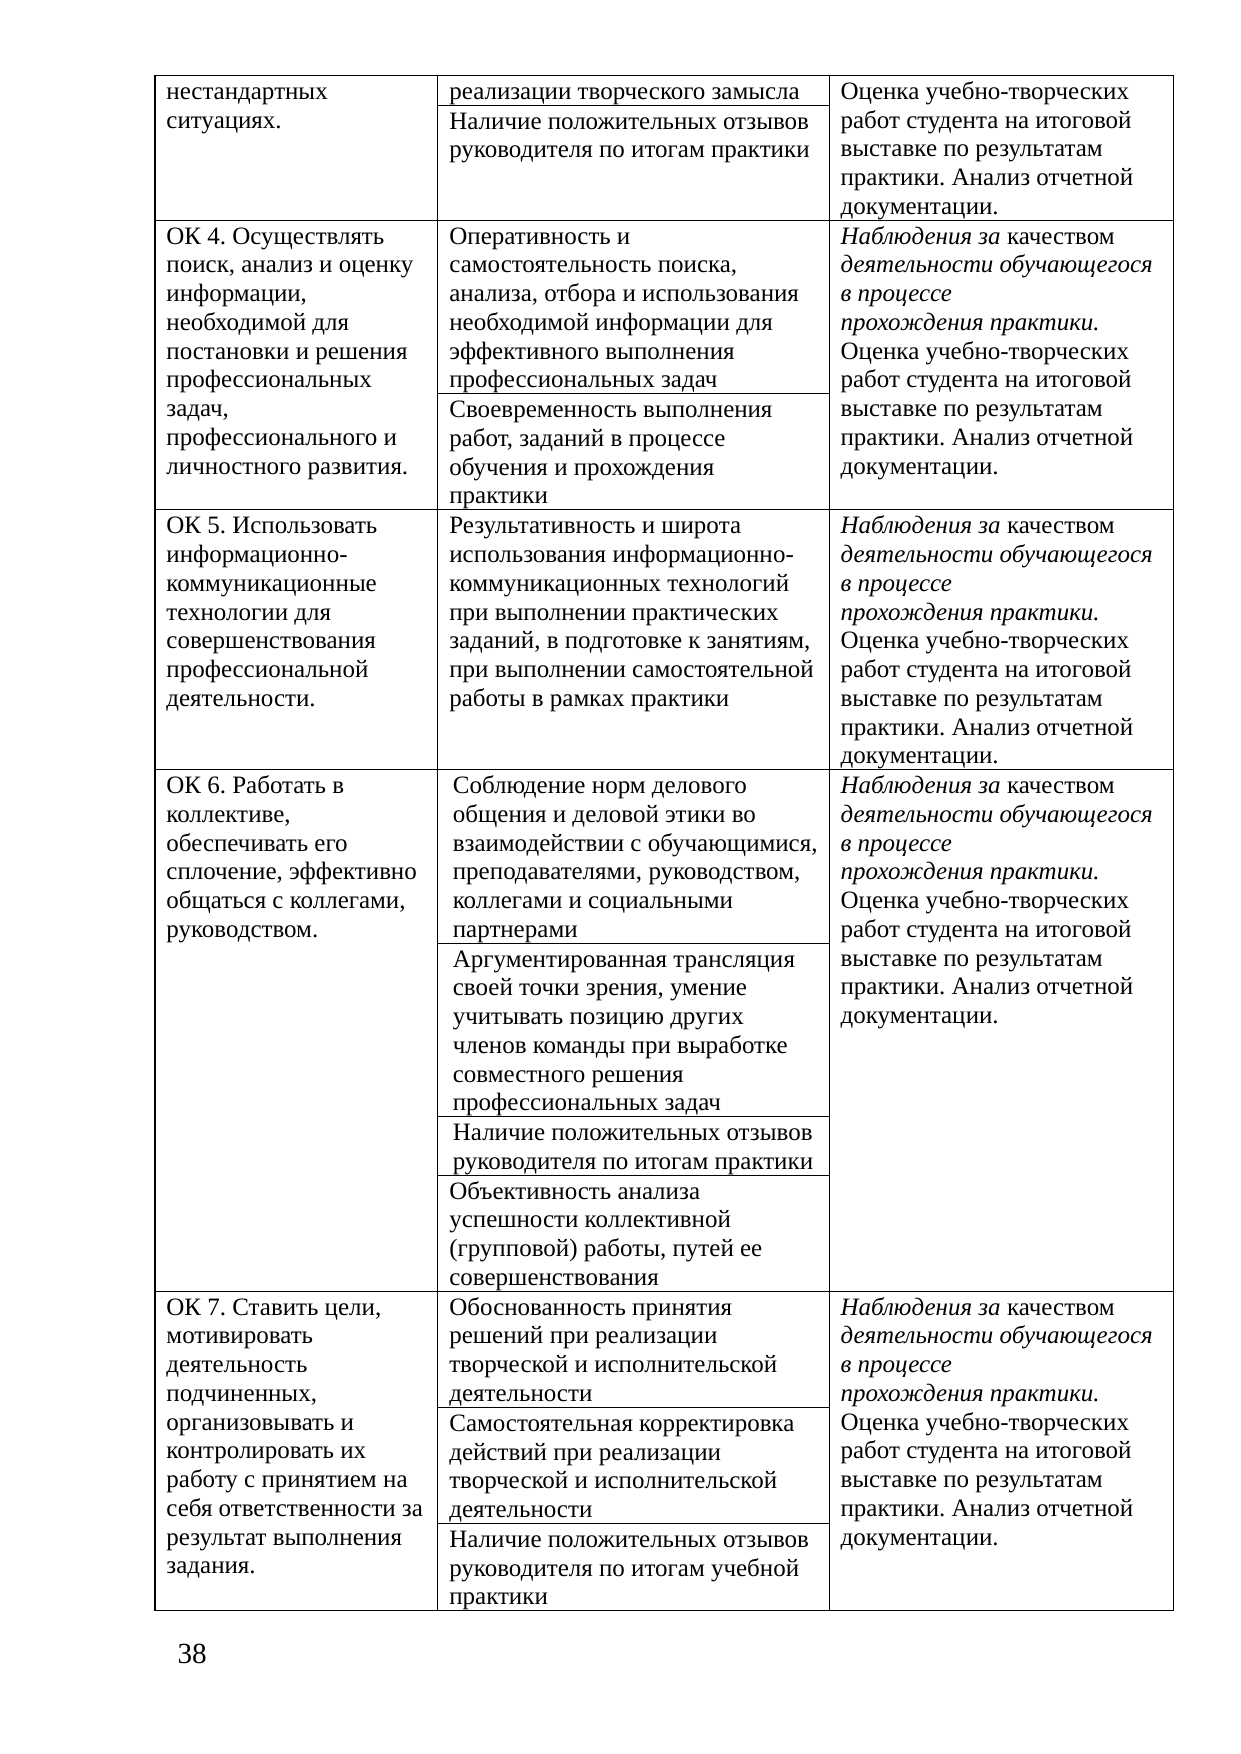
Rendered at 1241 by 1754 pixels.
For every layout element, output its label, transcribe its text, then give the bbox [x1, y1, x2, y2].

table_cell Оценка учебно-творческих работ студента на итоговой выставке по результатам практики. Анализ отчетной документации. [830, 76, 1173, 220]
table_cell ОК 4. Осуществлять поиск, анализ и оценку информации, необходимой для постановки и решения профессиональных задач, профессионального и личностного развития. [156, 221, 437, 509]
table_cell Наличие положительных отзывов руководителя по итогам практики [438, 106, 829, 220]
table_cell Соблюдение норм делового общения и деловой этики во взаимодействии с обучающимися, преподавателями, руководством, коллегами и социальными партнерами [438, 770, 829, 943]
table_cell Объективность анализа успешности коллективной (групповой) работы, путей ее совершенствования [438, 1176, 829, 1291]
table_cell Обоснованность принятия решений при реализации творческой и исполнительской деятельности [438, 1292, 829, 1407]
table_cell Самостоятельная корректировка действий при реализации творческой и исполнительской деятельности [438, 1408, 829, 1523]
table_cell ОК 5. Использовать информационно-коммуникационные технологии для совершенствования профессиональной деятельности. [156, 510, 437, 769]
table_cell Наблюдения за качеством деятельности обучающегося в процессе прохождения практики. Оценка учебно-творческих работ студента на итоговой выставке по результатам практики. Анализ отчетной документации. [830, 1292, 1173, 1610]
table_cell Наблюдения за качеством деятельности обучающегося в процессе прохождения практики. Оценка учебно-творческих работ студента на итоговой выставке по результатам практики. Анализ отчетной документации. [830, 770, 1173, 1291]
table_cell Своевременность выполнения работ, заданий в процессе обучения и прохождения практики [438, 394, 829, 509]
table_cell Наличие положительных отзывов руководителя по итогам практики [438, 1117, 829, 1175]
table_cell Наличие положительных отзывов руководителя по итогам учебной практики [438, 1524, 829, 1610]
table_cell Оперативность и самостоятельность поиска, анализа, отбора и использования необходимой информации для эффективного выполнения профессиональных задач [438, 221, 829, 393]
table_cell ОК 6. Работать в коллективе, обеспечивать его сплочение, эффективно общаться с коллегами, руководством. [156, 770, 437, 1291]
table_cell Наблюдения за качеством деятельности обучающегося в процессе прохождения практики. Оценка учебно-творческих работ студента на итоговой выставке по результатам практики. Анализ отчетной документации. [830, 510, 1173, 769]
table_cell Наблюдения за качеством деятельности обучающегося в процессе прохождения практики. Оценка учебно-творческих работ студента на итоговой выставке по результатам практики. Анализ отчетной документации. [830, 221, 1173, 509]
table_cell Результативность и широта использования информационно-коммуникационных технологий при выполнении практических заданий, в подготовке к занятиям, при выполнении самостоятельной работы в рамках практики [438, 510, 829, 769]
table_cell нестандартных ситуациях. [156, 76, 437, 220]
table_cell реализации творческого замысла [438, 76, 829, 105]
table_cell ОК 7. Ставить цели, мотивировать деятельность подчиненных, организовывать и контролировать их работу с принятием на себя ответственности за результат выполнения задания. [156, 1292, 437, 1610]
table_cell Аргументированная трансляция своей точки зрения, умение учитывать позицию других членов команды при выработке совместного решения профессиональных задач [438, 944, 829, 1116]
